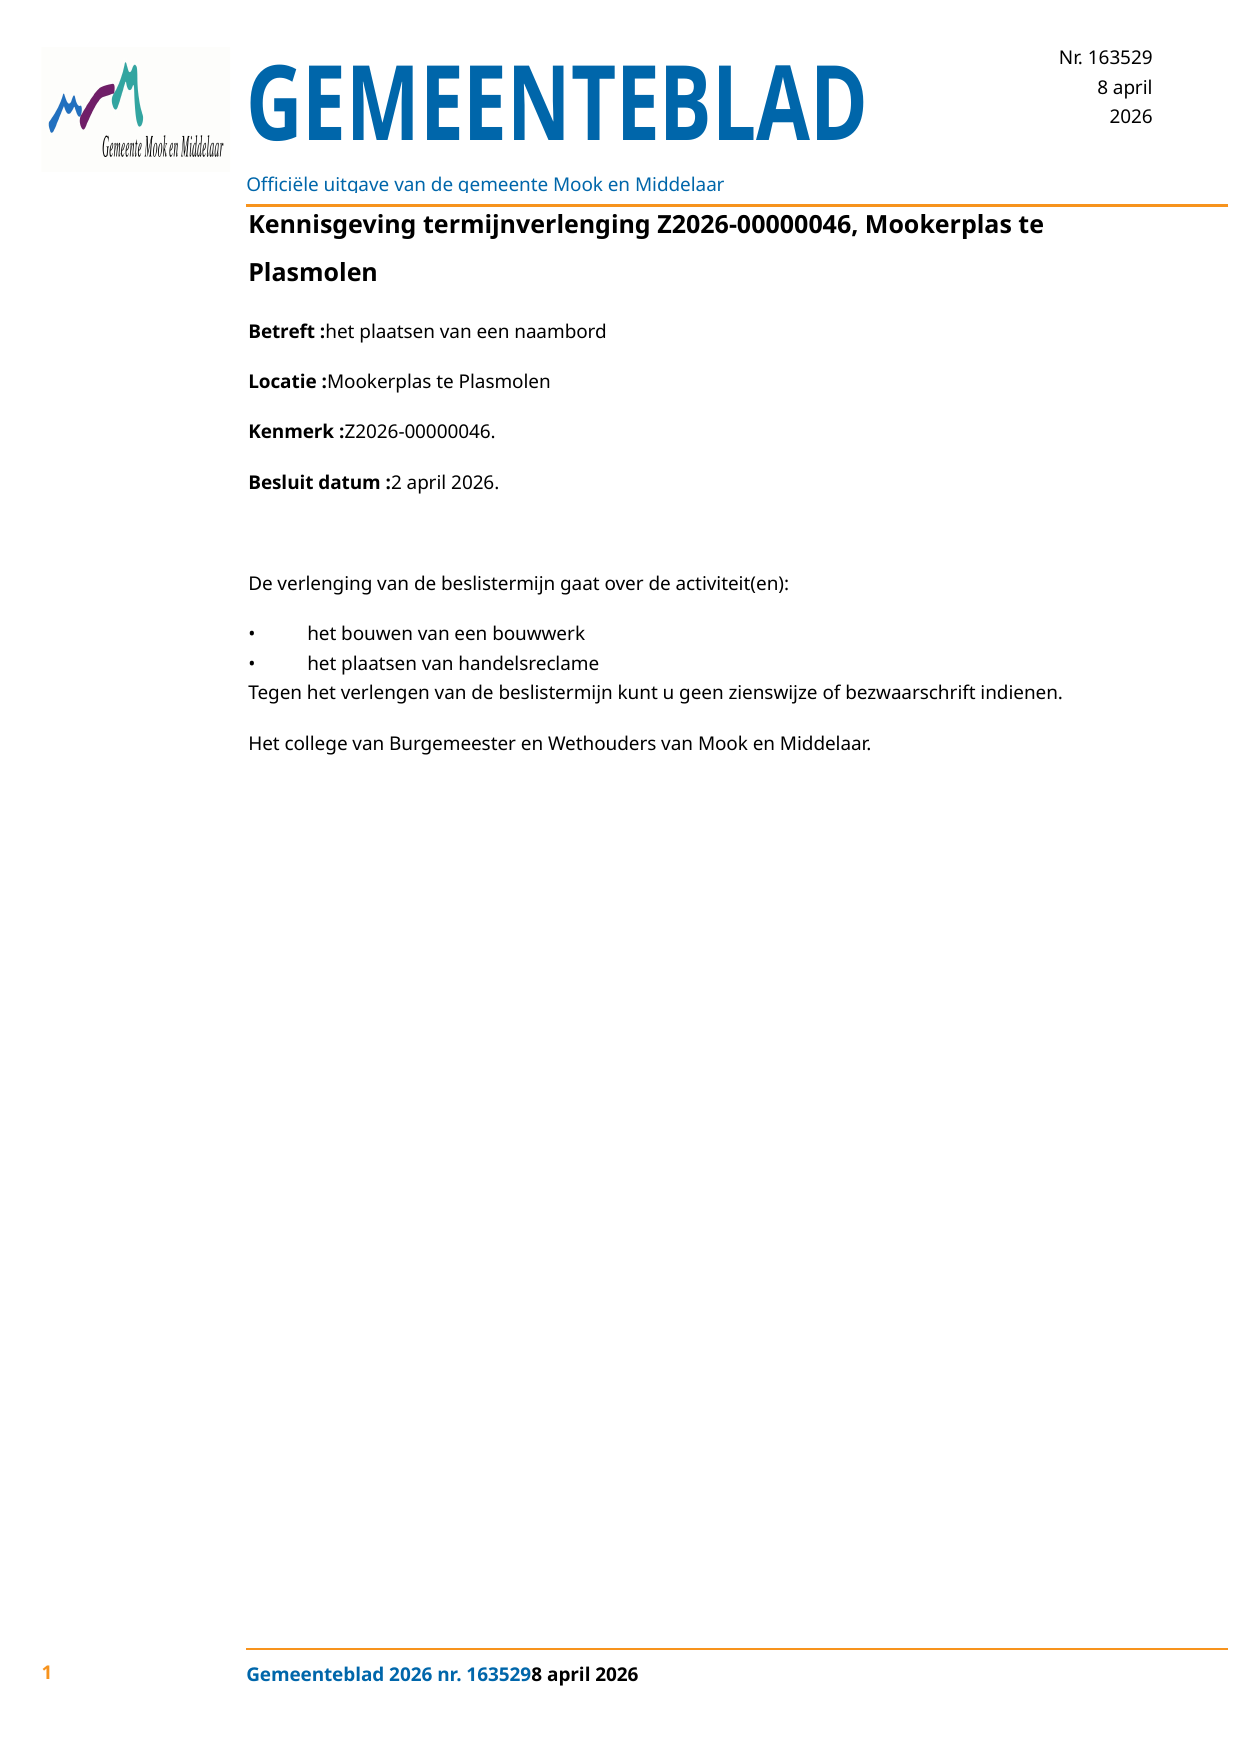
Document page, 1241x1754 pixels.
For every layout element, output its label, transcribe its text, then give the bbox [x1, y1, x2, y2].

list het bouwen van een bouwwerk [248, 620, 1152, 646]
text Het college van Burgemeester en Wethouders van Mook en Middelaar. [248, 730, 1152, 756]
text Besluit datum :2 april 2026. [248, 469, 1152, 495]
text Tegen het verlengen van de beslistermijn kunt u geen zienswijze of bezwaarschrift indienen. [248, 679, 1152, 705]
text Betreft :het plaatsen van een naambord [248, 318, 1152, 344]
text Kennisgeving termijnverlenging Z2026-00000046, Mookerplas te Plasmolen [248, 207, 1152, 288]
text De verlenging van de beslistermijn gaat over de activiteit(en): [248, 570, 1152, 596]
text Kenmerk :Z2026-00000046. [248, 419, 1152, 444]
text Locatie :Mookerplas te Plasmolen [248, 368, 1152, 394]
picture [41, 47, 231, 172]
list het plaatsen van handelsreclame [248, 650, 1152, 676]
